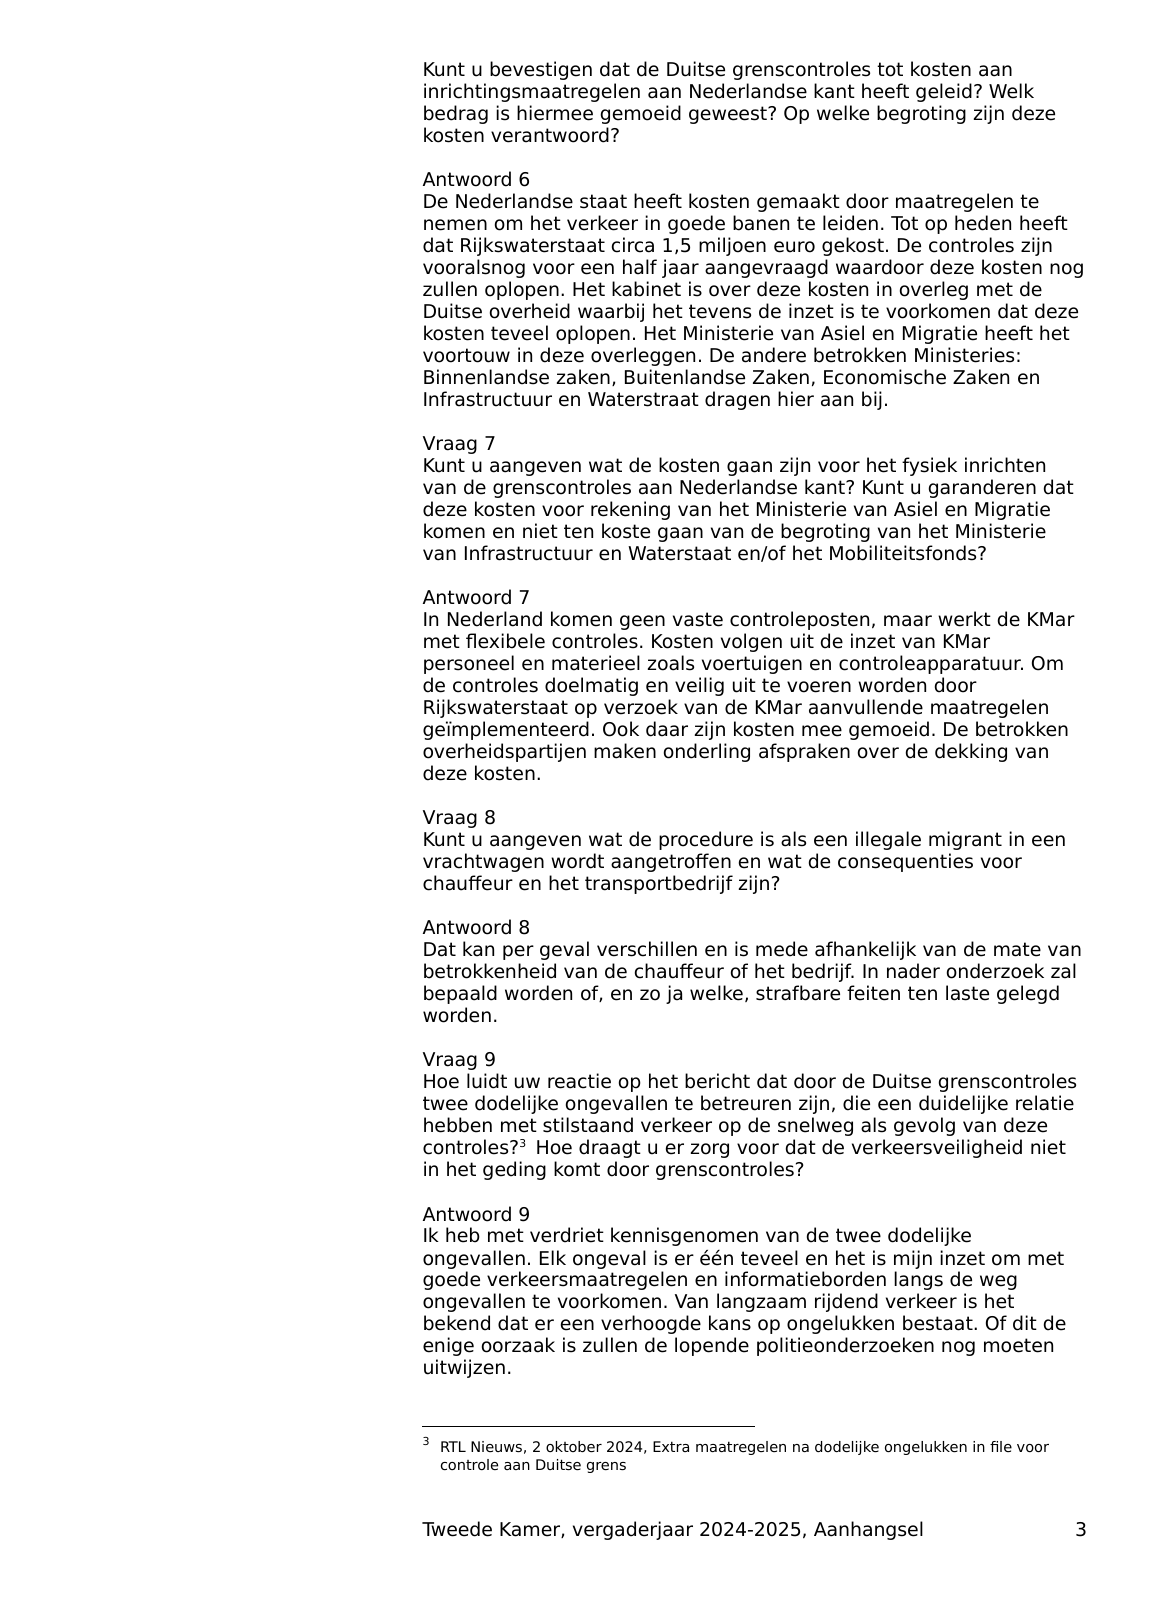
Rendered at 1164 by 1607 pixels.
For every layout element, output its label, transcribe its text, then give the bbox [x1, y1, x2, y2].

text Kunt u aangeven wat de kosten gaan zijn voor het fysiek inrichten van de grenscontroles aan Nederlandse kant? Kunt u garanderen dat deze kosten voor rekening van het Ministerie van Asiel en Migratie komen en niet ten koste gaan van de begroting van het Ministerie van Infrastructuur en Waterstaat en/of het Mobiliteitsfonds? [422, 455, 1087, 565]
text Antwoord 8 [422, 917, 1087, 939]
text Vraag 8 [422, 807, 1087, 829]
text Ik heb met verdriet kennisgenomen van de twee dodelijke ongevallen. Elk ongeval is er één teveel en het is mijn inzet om met goede verkeersmaatregelen en informatieborden langs de weg ongevallen te voorkomen. Van langzaam rijdend verkeer is het bekend dat er een verhoogde kans op ongelukken bestaat. Of dit de enige oorzaak is zullen de lopende politieonderzoeken nog moeten uitwijzen. [422, 1225, 1087, 1379]
text In Nederland komen geen vaste controleposten, maar werkt de KMar met flexibele controles. Kosten volgen uit de inzet van KMar personeel en materieel zoals voertuigen en controleapparatuur. Om de controles doelmatig en veilig uit te voeren worden door Rijkswaterstaat op verzoek van de KMar aanvullende maatregelen geïmplementeerd. Ook daar zijn kosten mee gemoeid. De betrokken overheidspartijen maken onderling afspraken over de dekking van deze kosten. [422, 609, 1087, 785]
text De Nederlandse staat heeft kosten gemaakt door maatregelen te nemen om het verkeer in goede banen te leiden. Tot op heden heeft dat Rijkswaterstaat circa 1,5 miljoen euro gekost. De controles zijn vooralsnog voor een half jaar aangevraagd waardoor deze kosten nog zullen oplopen. Het kabinet is over deze kosten in overleg met de Duitse overheid waarbij het tevens de inzet is te voorkomen dat deze kosten teveel oplopen. Het Ministerie van Asiel en Migratie heeft het voortouw in deze overleggen. De andere betrokken Ministeries: Binnenlandse zaken, Buitenlandse Zaken, Economische Zaken en Infrastructuur en Waterstraat dragen hier aan bij. [422, 191, 1087, 411]
text Antwoord 9 [422, 1203, 1087, 1225]
text Dat kan per geval verschillen en is mede afhankelijk van de mate van betrokkenheid van de chauffeur of het bedrijf. In nader onderzoek zal bepaald worden of, en zo ja welke, strafbare feiten ten laste gelegd worden. [422, 939, 1087, 1027]
text RTL Nieuws, 2 oktober 2024, Extra maatregelen na dodelijke ongelukken in file voor controle aan Duitse grens [422, 1435, 1087, 1474]
text Antwoord 6 [422, 169, 1087, 191]
text Vraag 7 [422, 433, 1087, 455]
text Kunt u aangeven wat de procedure is als een illegale migrant in een vrachtwagen wordt aangetroffen en wat de consequenties voor chauffeur en het transportbedrijf zijn? [422, 829, 1087, 895]
text Hoe luidt uw reactie op het bericht dat door de Duitse grenscontroles twee dodelijke ongevallen te betreuren zijn, die een duidelijke relatie hebben met stilstaand verkeer op de snelweg als gevolg van deze controles? Hoe draagt u er zorg voor dat de verkeersveiligheid niet in het geding komt door grenscontroles? [422, 1071, 1087, 1181]
text Antwoord 7 [422, 587, 1087, 609]
text Kunt u bevestigen dat de Duitse grenscontroles tot kosten aan inrichtingsmaatregelen aan Nederlandse kant heeft geleid? Welk bedrag is hiermee gemoeid geweest? Op welke begroting zijn deze kosten verantwoord? [422, 59, 1087, 147]
text Vraag 9 [422, 1049, 1087, 1071]
